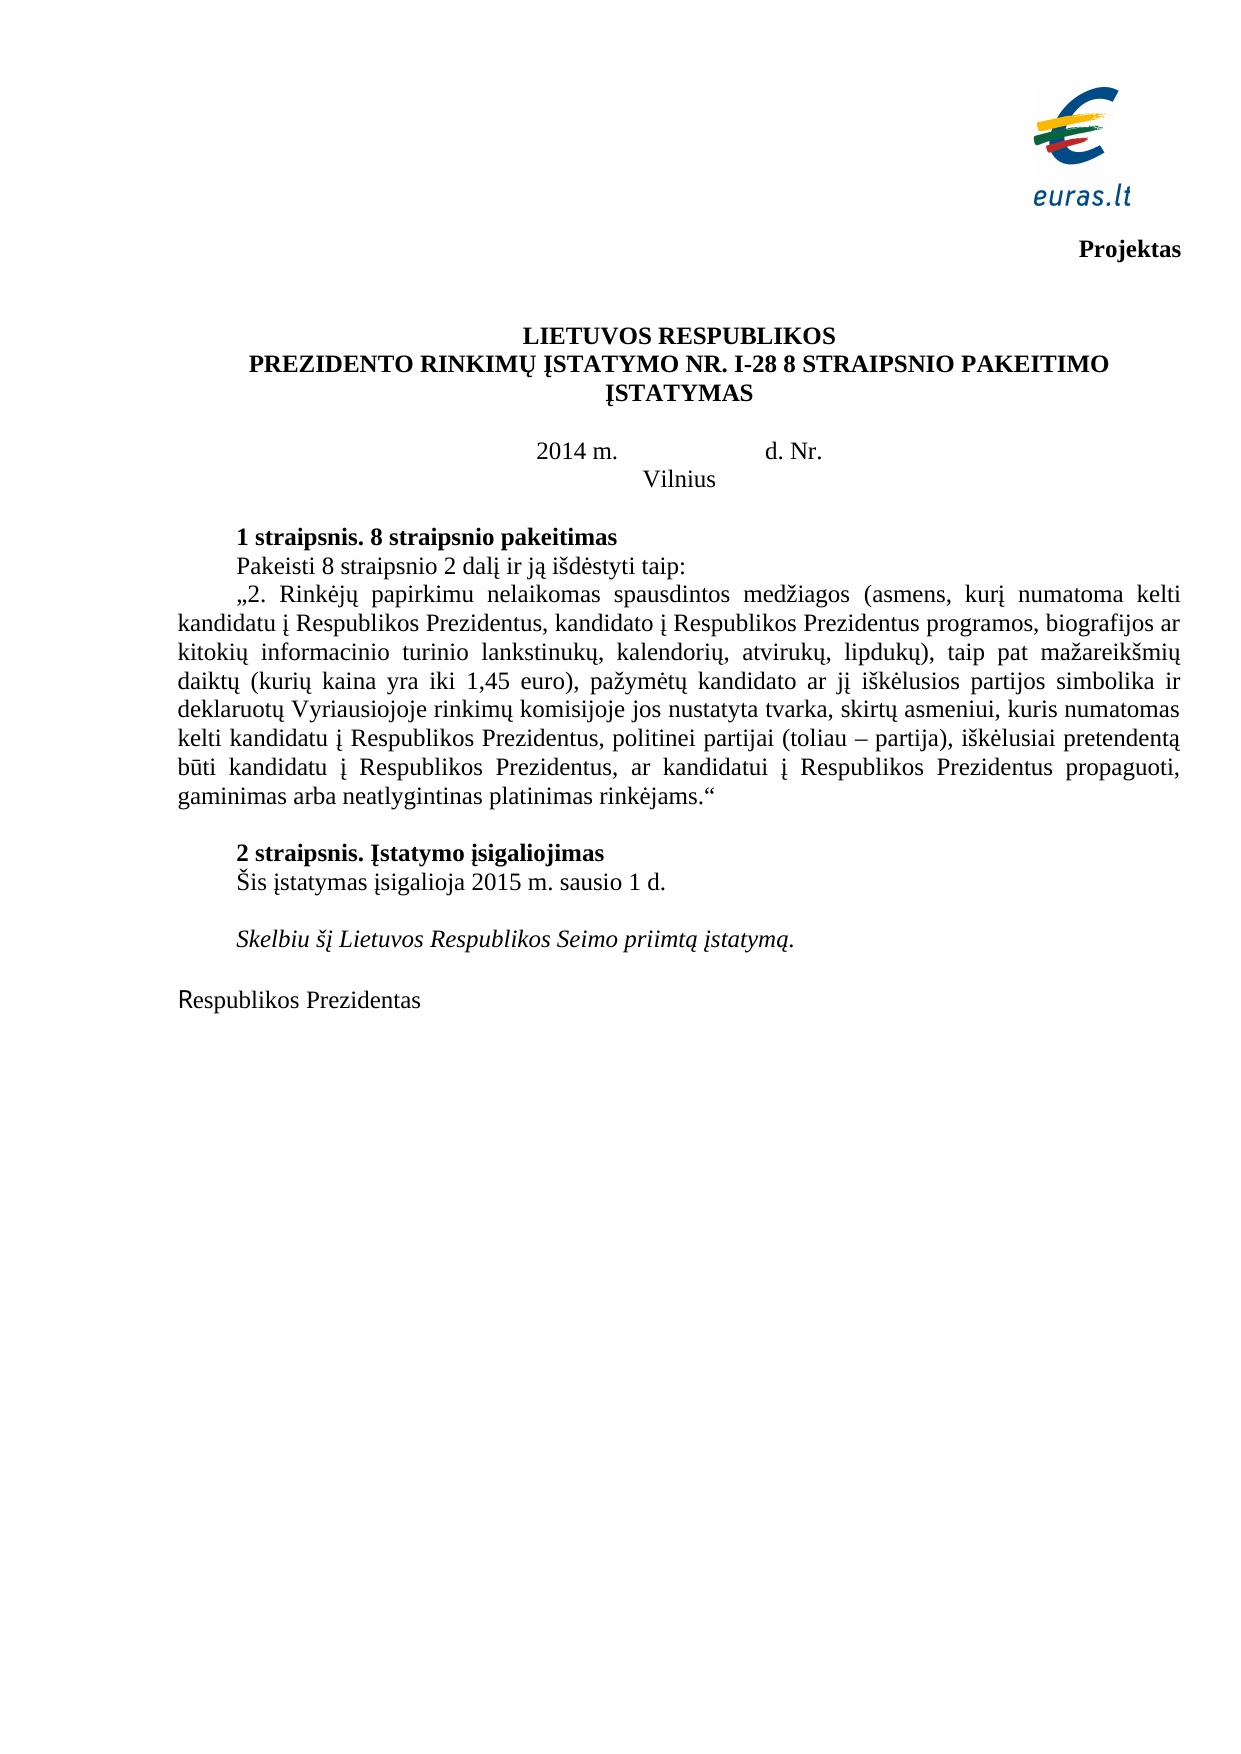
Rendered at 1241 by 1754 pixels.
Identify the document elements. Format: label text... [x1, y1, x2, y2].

text 2 straipsnis. Įstatymo įsigaliojimas [177, 838, 1181, 867]
text LIETUVOS RESPUBLIKOS [177, 321, 1181, 349]
text Respublikos Prezidentas [177, 982, 1181, 1016]
text Pakeisti 8 straipsnio 2 dalį ir ją išdėstyti taip: [177, 551, 1181, 579]
text 2014 m. d. Nr. [177, 436, 1181, 464]
text PREZIDENTO rinkimų ĮSTATYMO NR. I-28 8 straipsnio pakeitimo ĮSTATYMAS [177, 349, 1181, 407]
text Šis įstatymas įsigalioja 2015 m. sausio 1 d. [177, 867, 1181, 896]
text Projektas [177, 234, 1181, 263]
text Skelbiu šį Lietuvos Respublikos Seimo priimtą įstatymą. [177, 924, 1181, 953]
text 1 straipsnis. 8 straipsnio pakeitimas [177, 522, 1181, 551]
text Vilnius [177, 464, 1181, 493]
text „2. Rinkėjų papirkimu nelaikomas spausdintos medžiagos (asmens, kurį numatoma kelti kandidatu į Respublikos Prezidentus, kandidato į Respublikos Prezidentus programos, biografijos ar kitokių informacinio turinio lankstinukų, kalendorių, atvirukų, lipdukų), taip pat mažareikšmių daiktų (kurių kaina yra iki 1,45 euro), pažymėtų kandidato ar jį iškėlusios partijos simbolika ir deklaruotų Vyriausiojoje rinkimų komisijoje jos nustatyta tvarka, skirtų asmeniui, kuris numatomas kelti kandidatu į Respublikos Prezidentus, politinei partijai (toliau – partija), iškėlusiai pretendentą būti kandidatu į Respublikos Prezidentus, ar kandidatui į Respublikos Prezidentus propaguoti, gaminimas arba neatlygintinas platinimas rinkėjams.“ [177, 579, 1181, 809]
